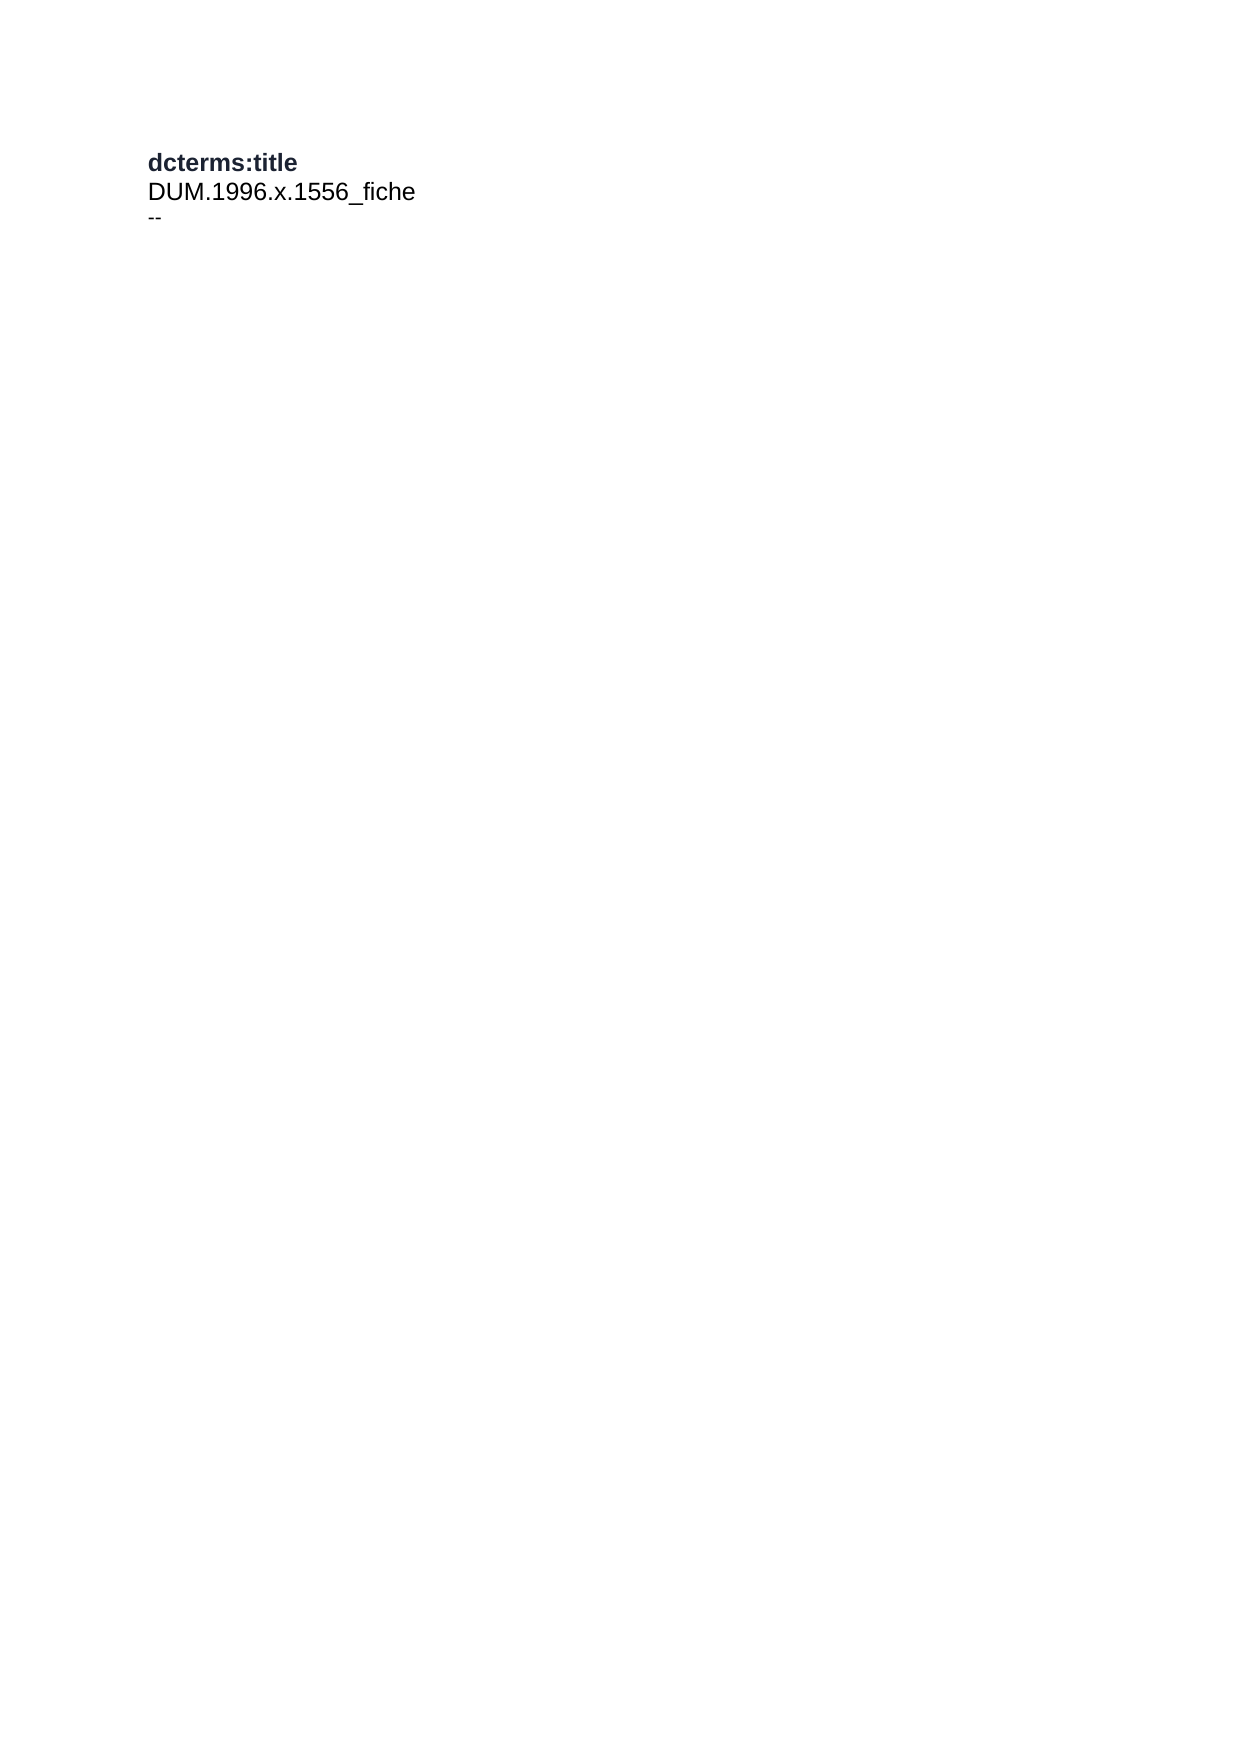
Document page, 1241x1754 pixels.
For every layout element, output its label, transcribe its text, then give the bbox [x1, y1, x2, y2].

text -- [148, 205, 1092, 229]
text dcterms:title [148, 148, 1092, 176]
text DUM.1996.x.1556_fiche [148, 176, 1092, 205]
